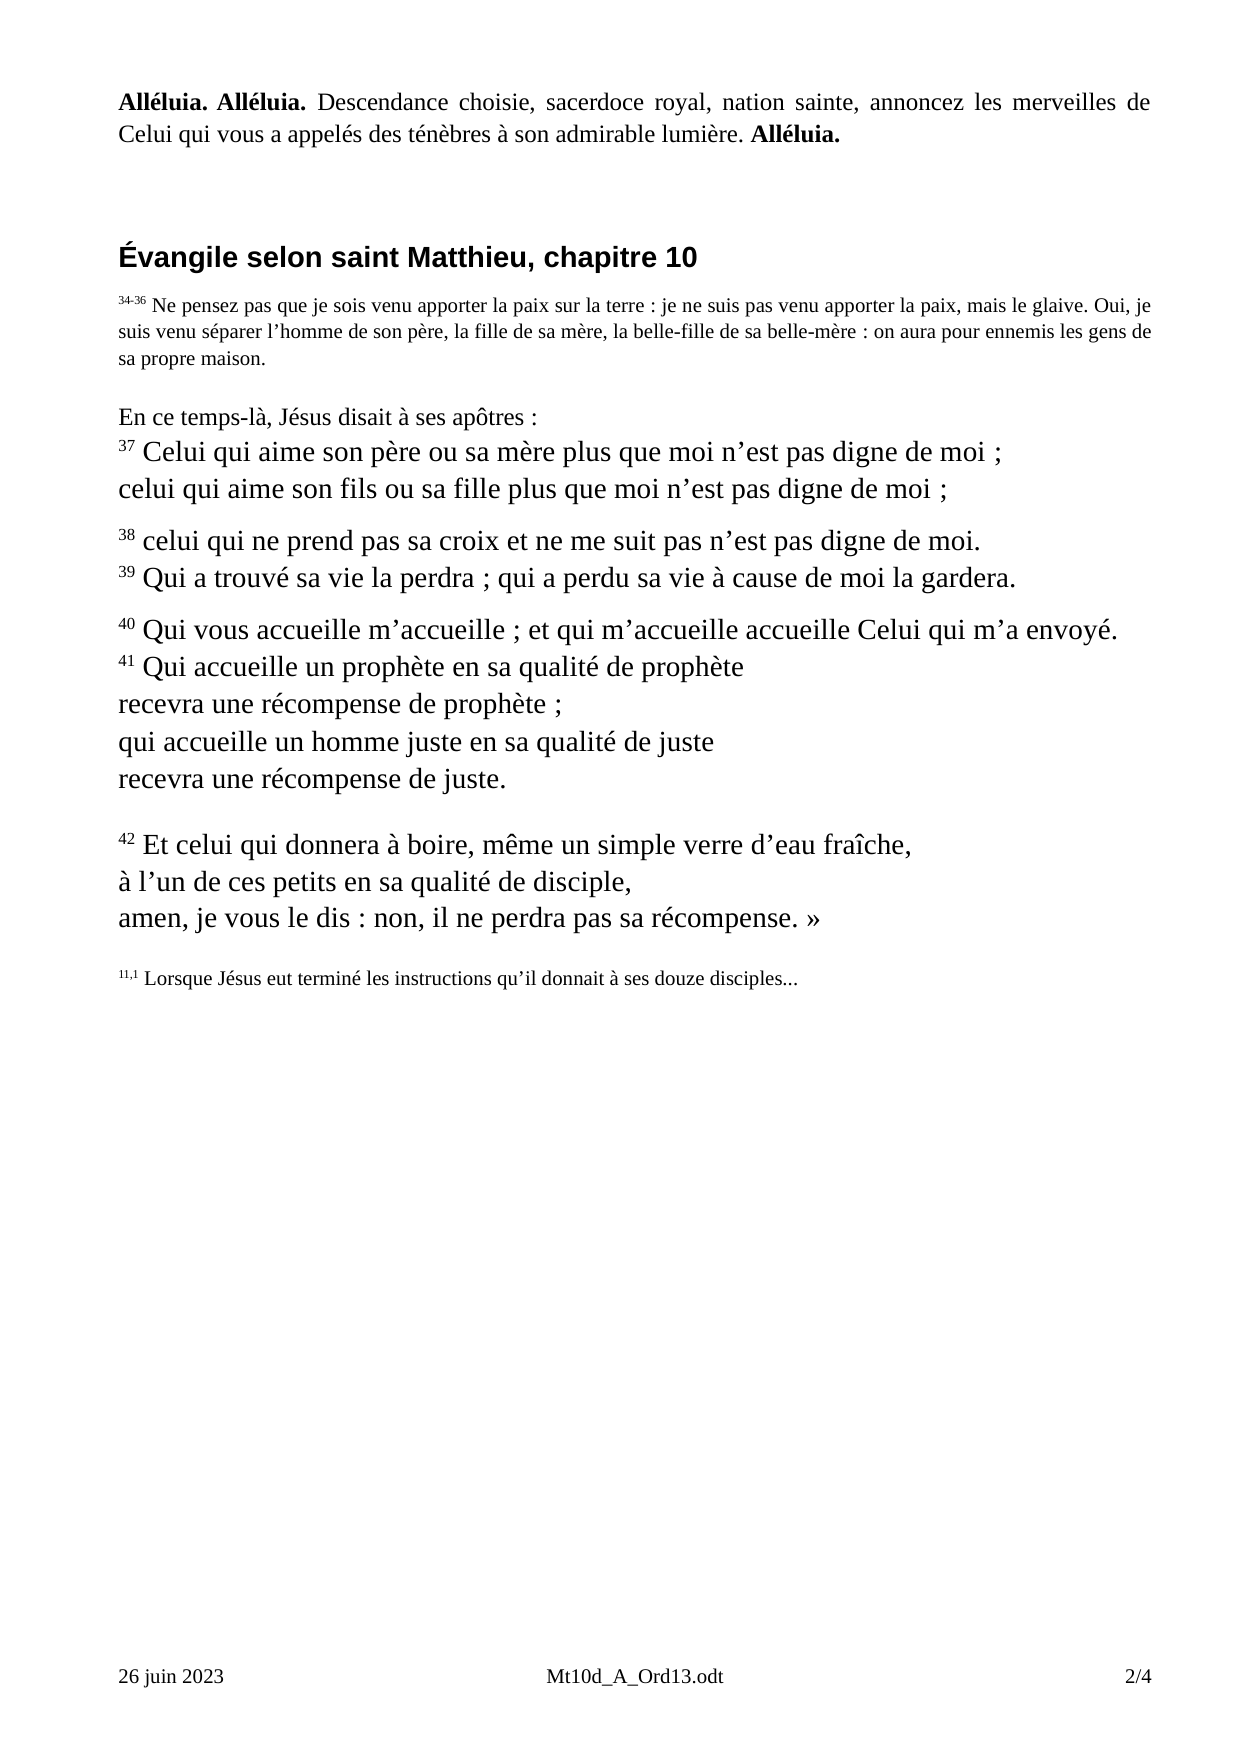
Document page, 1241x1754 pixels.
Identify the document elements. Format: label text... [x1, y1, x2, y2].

text 40 Qui vous accueille m’accueille ; et qui m’accueille accueille Celui qui m’a envoyé. [118, 614, 1152, 646]
text En ce temps-là, Jésus disait à ses apôtres : [118, 403, 1152, 431]
text 37 Celui qui aime son père ou sa mère plus que moi n’est pas digne de moi ; [118, 436, 1152, 468]
text recevra une récompense de juste. [118, 762, 1152, 794]
text recevra une récompense de prophète ; [118, 688, 1152, 720]
text Alléluia. Alléluia. Descendance choisie, sacerdoce royal, nation sainte, annoncez les merveilles de Celui qui vous a appelés des ténèbres à son admirable lumière. Alléluia. [118, 88, 1152, 148]
text 38 celui qui ne prend pas sa croix et ne me suit pas n’est pas digne de moi. [118, 525, 1152, 557]
text 34-36 Ne pensez pas que je sois venu apporter la paix sur la terre : je ne suis pas venu apporter la paix, mais le glaive. Oui, je suis venu séparer l’homme de son père, la fille de sa mère, la belle-fille de sa belle-mère : on aura pour ennemis les gens de sa propre maison. [118, 294, 1152, 370]
subtitle Évangile selon saint Matthieu, chapitre 10 [118, 241, 1152, 274]
text celui qui aime son fils ou sa fille plus que moi n’est pas digne de moi ; [118, 473, 1152, 505]
text 41 Qui accueille un prophète en sa qualité de prophète [118, 651, 1152, 683]
text qui accueille un homme juste en sa qualité de juste [118, 725, 1152, 757]
text 42 Et celui qui donnera à boire, même un simple verre d’eau fraîche, [118, 829, 1152, 861]
text 11,1 Lorsque Jésus eut terminé les instructions qu’il donnait à ses douze disciples... [118, 967, 1152, 990]
text à l’un de ces petits en sa qualité de disciple, [118, 865, 1152, 897]
text 39 Qui a trouvé sa vie la perdra ; qui a perdu sa vie à cause de moi la gardera. [118, 562, 1152, 594]
text amen, je vous le dis : non, il ne perdra pas sa récompense. » [118, 901, 1152, 934]
